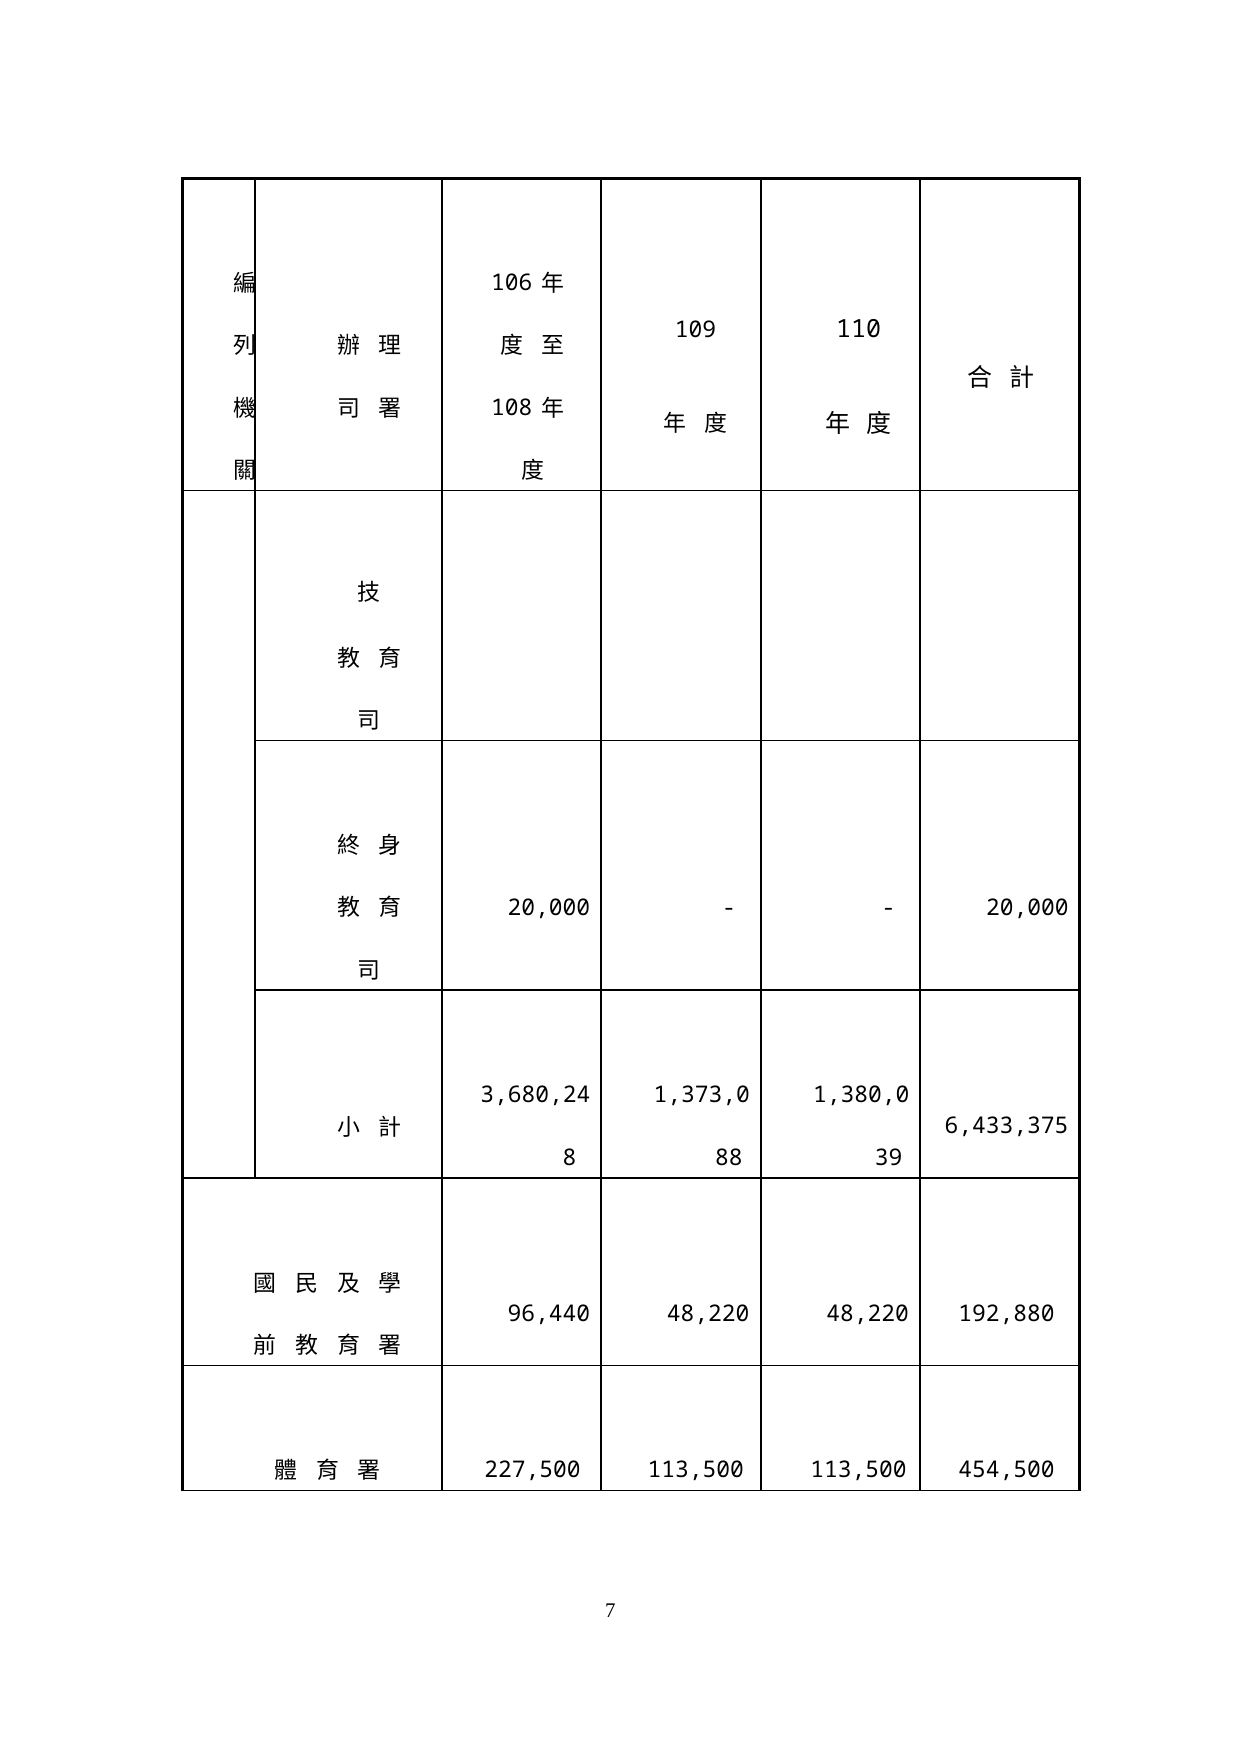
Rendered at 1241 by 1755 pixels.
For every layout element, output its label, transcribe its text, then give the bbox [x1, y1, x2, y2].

table_cell 48,220 [602, 1179, 760, 1365]
table_header 辦理司署 [256, 180, 441, 490]
table_cell 1,380,039 [762, 991, 919, 1177]
table_cell [921, 491, 1078, 740]
table_header 110 年度 [762, 180, 919, 490]
table_cell 6,433,375 [921, 991, 1078, 1177]
table_header 編列 機關 [184, 180, 254, 490]
table_cell 96,440 [443, 1179, 600, 1365]
table_header 109 年度 [602, 180, 760, 490]
table_cell 113,500 [762, 1366, 919, 1490]
table_cell [762, 491, 919, 740]
table_cell 192,880 [921, 1179, 1078, 1365]
table_header 106年度至108年度 [443, 180, 600, 490]
table_cell 國民及學前教育署 [184, 1179, 441, 1365]
table_cell 113,500 [602, 1366, 760, 1490]
table_header 合計 [921, 180, 1078, 490]
table_cell 體育署 [184, 1366, 441, 1490]
table_cell [443, 491, 600, 740]
table_cell - [602, 741, 760, 989]
table_cell 227,500 [443, 1366, 600, 1490]
table_cell 小計 [256, 991, 441, 1177]
table_cell - [762, 741, 919, 989]
table_cell [602, 491, 760, 740]
table_cell 技 教育司 [256, 491, 441, 740]
table_cell 1,373,088 [602, 991, 760, 1177]
table_cell 20,000 [443, 741, 600, 989]
table_cell 454,500 [921, 1366, 1078, 1490]
table_cell 20,000 [921, 741, 1078, 989]
table_cell 終身教育司 [256, 741, 441, 989]
table_cell [184, 491, 254, 1177]
table_cell 3,680,248 [443, 991, 600, 1177]
table_cell 48,220 [762, 1179, 919, 1365]
